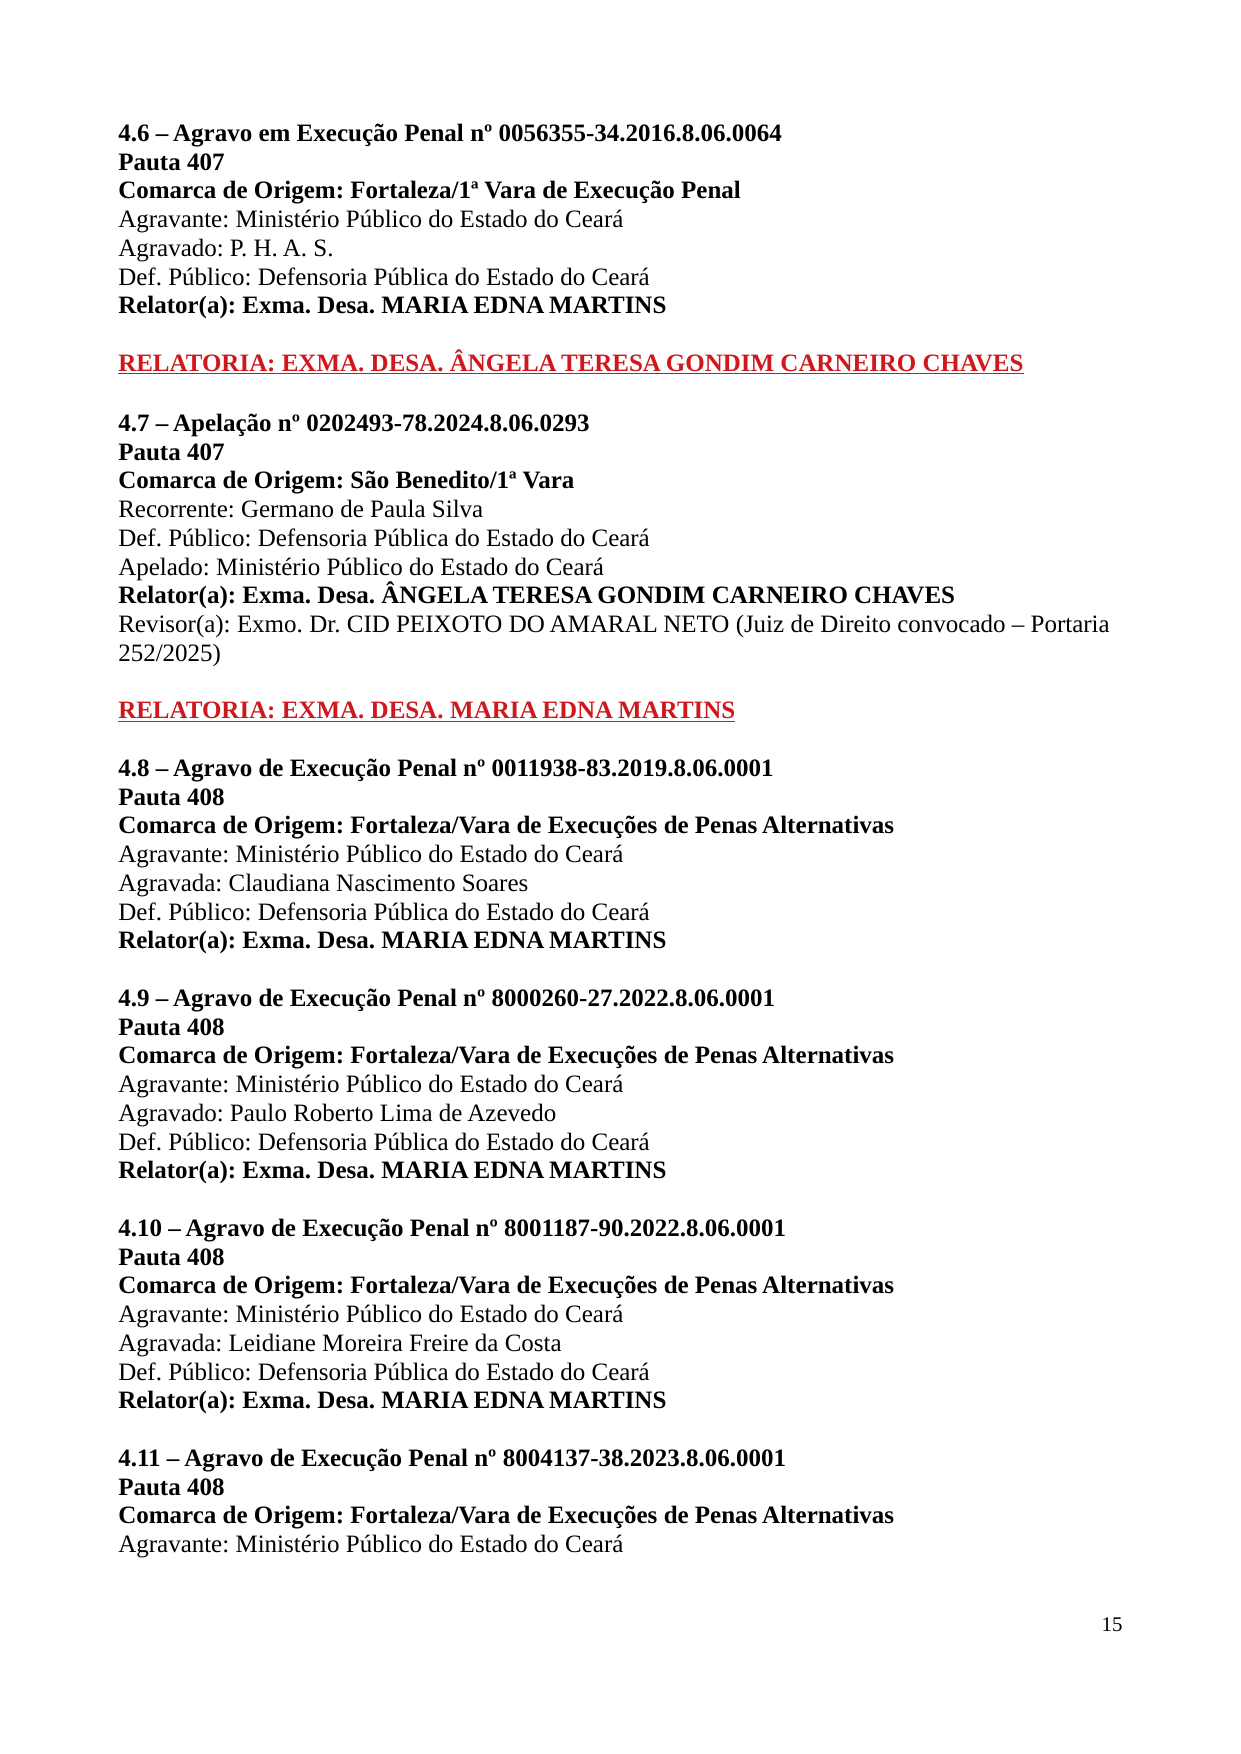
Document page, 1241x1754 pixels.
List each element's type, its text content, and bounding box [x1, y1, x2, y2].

text 4.7 – Apelação nº 0202493-78.2024.8.06.0293 [118, 408, 1122, 437]
text Pauta 408 [118, 1012, 1122, 1041]
text Relator(a): Exma. Desa. MARIA EDNA MARTINS [118, 291, 1122, 319]
text Recorrente: Germano de Paula Silva [118, 494, 1122, 523]
text Comarca de Origem: Fortaleza/Vara de Execuções de Penas Alternativas [118, 1271, 1122, 1299]
text Pauta 407 [118, 147, 1122, 176]
text Pauta 408 [118, 1472, 1122, 1501]
text Relator(a): Exma. Desa. MARIA EDNA MARTINS [118, 1156, 1122, 1184]
text Agravada: Claudiana Nascimento Soares [118, 868, 1122, 897]
text Pauta 408 [118, 1242, 1122, 1271]
text Def. Público: Defensoria Pública do Estado do Ceará [118, 1357, 1122, 1386]
text Def. Público: Defensoria Pública do Estado do Ceará [118, 1127, 1122, 1156]
text 4.9 – Agravo de Execução Penal nº 8000260-27.2022.8.06.0001 [118, 983, 1122, 1012]
text Agravante: Ministério Público do Estado do Ceará [118, 1069, 1122, 1098]
text Pauta 408 [118, 782, 1122, 811]
text Apelado: Ministério Público do Estado do Ceará [118, 552, 1122, 581]
text Relator(a): Exma. Desa. MARIA EDNA MARTINS [118, 926, 1122, 954]
text Agravante: Ministério Público do Estado do Ceará [118, 204, 1122, 233]
text Agravante: Ministério Público do Estado do Ceará [118, 1529, 1122, 1558]
text 4.8 – Agravo de Execução Penal nº 0011938-83.2019.8.06.0001 [118, 753, 1122, 782]
text Comarca de Origem: Fortaleza/Vara de Execuções de Penas Alternativas [118, 1501, 1122, 1529]
text Agravado: P. H. A. S. [118, 233, 1122, 262]
text 4.11 – Agravo de Execução Penal nº 8004137-38.2023.8.06.0001 [118, 1443, 1122, 1472]
text Agravada: Leidiane Moreira Freire da Costa [118, 1328, 1122, 1357]
text Def. Público: Defensoria Pública do Estado do Ceará [118, 262, 1122, 291]
text RELATORIA: EXMA. DESA. MARIA EDNA MARTINS [118, 696, 1122, 724]
text Comarca de Origem: Fortaleza/Vara de Execuções de Penas Alternativas [118, 811, 1122, 839]
text Relator(a): Exma. Desa. MARIA EDNA MARTINS [118, 1386, 1122, 1414]
text Revisor(a): Exmo. Dr. CID PEIXOTO DO AMARAL NETO (Juiz de Direito convocado – Portaria 252/2025) [118, 609, 1122, 667]
text Comarca de Origem: Fortaleza/1ª Vara de Execução Penal [118, 176, 1122, 204]
text Comarca de Origem: Fortaleza/Vara de Execuções de Penas Alternativas [118, 1041, 1122, 1069]
text Def. Público: Defensoria Pública do Estado do Ceará [118, 523, 1122, 552]
text Agravante: Ministério Público do Estado do Ceará [118, 839, 1122, 868]
text Pauta 407 [118, 437, 1122, 466]
text 4.10 – Agravo de Execução Penal nº 8001187-90.2022.8.06.0001 [118, 1213, 1122, 1242]
text Agravado: Paulo Roberto Lima de Azevedo [118, 1098, 1122, 1127]
text RELATORIA: EXMA. DESA. ÂNGELA TERESA GONDIM CARNEIRO CHAVES [118, 348, 1122, 377]
text Def. Público: Defensoria Pública do Estado do Ceará [118, 897, 1122, 926]
text Agravante: Ministério Público do Estado do Ceará [118, 1299, 1122, 1328]
text Relator(a): Exma. Desa. ÂNGELA TERESA GONDIM CARNEIRO CHAVES [118, 581, 1122, 609]
text 4.6 – Agravo em Execução Penal nº 0056355-34.2016.8.06.0064 [118, 118, 1122, 147]
text Comarca de Origem: São Benedito/1ª Vara [118, 466, 1122, 494]
